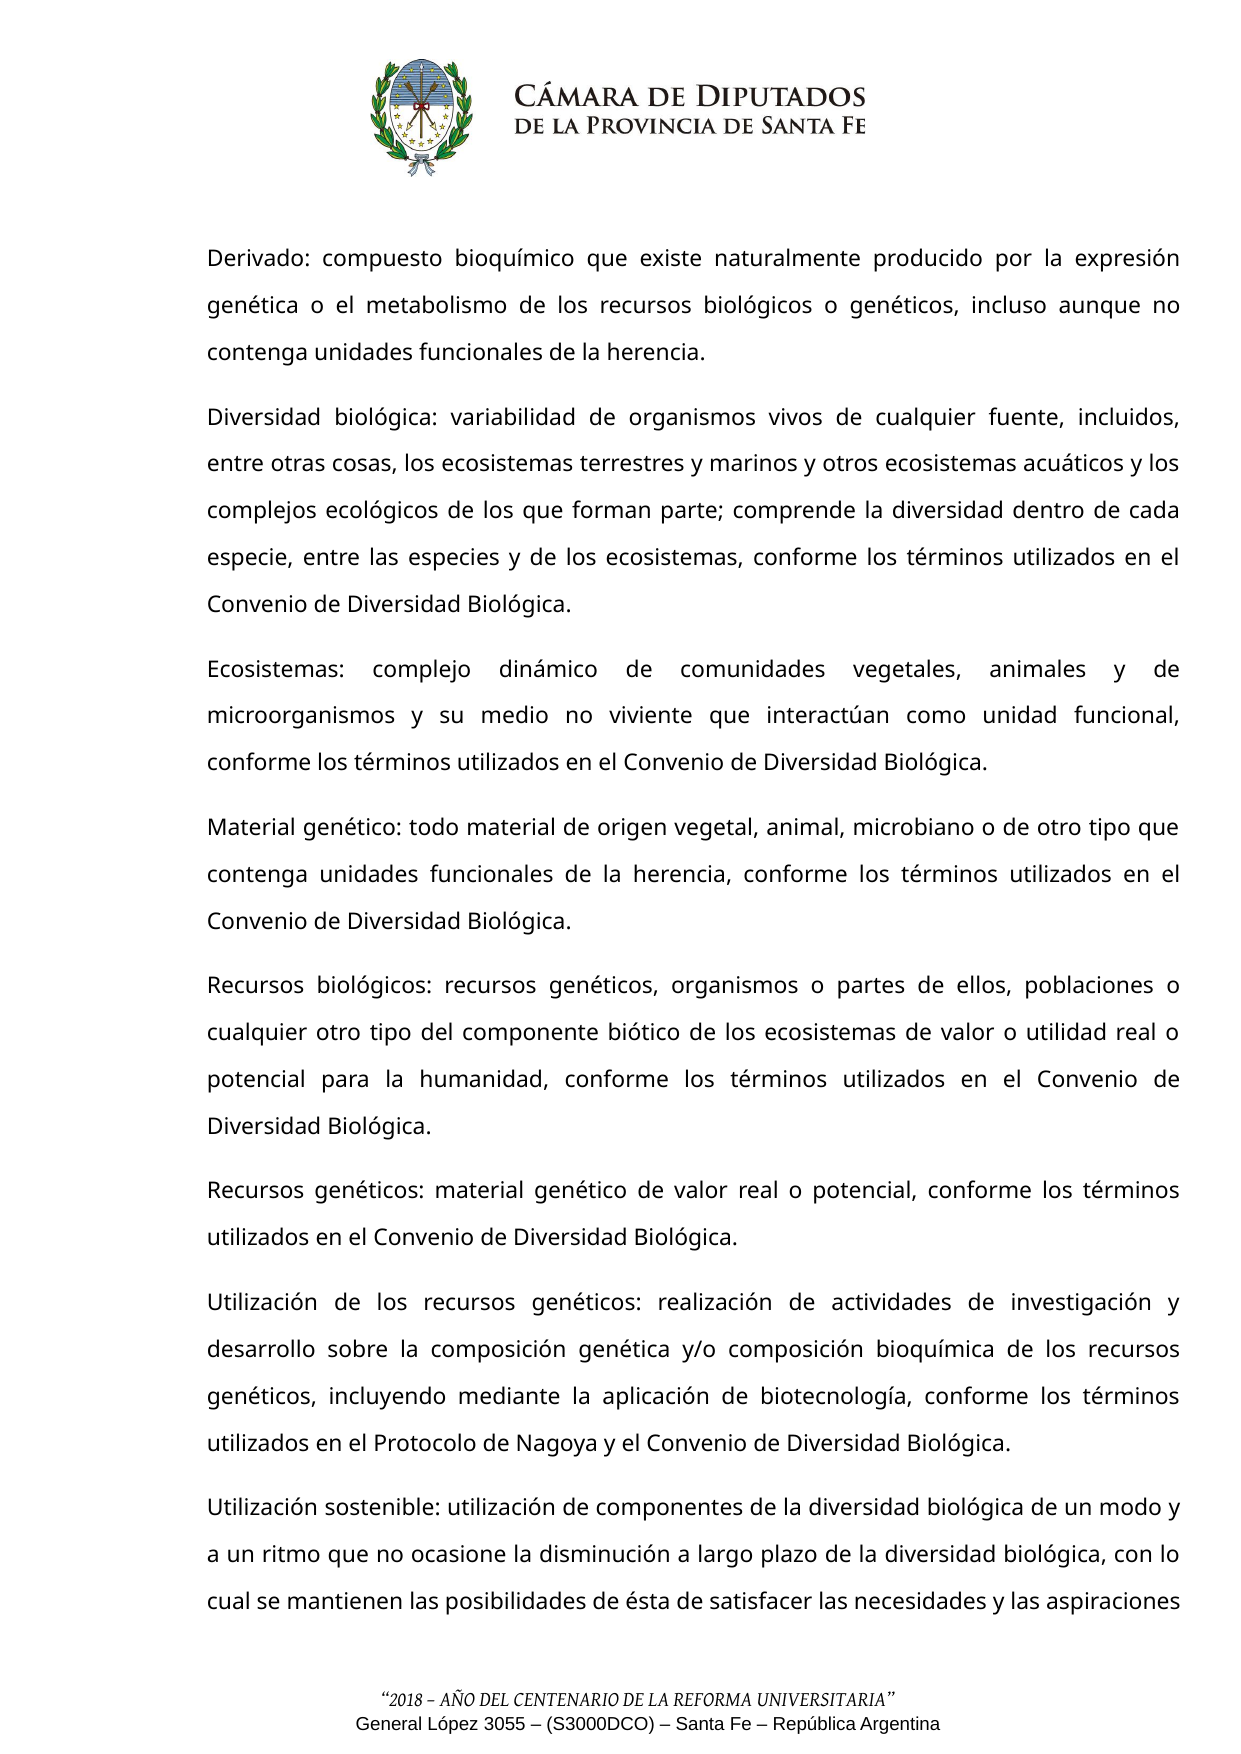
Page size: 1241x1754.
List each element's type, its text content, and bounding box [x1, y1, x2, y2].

text Ecosistemas: complejo dinámico de comunidades vegetales, animales y de microorganismos y su medio no viviente que interactúan como unidad funcional, conforme los términos utilizados en el Convenio de Diversidad Biológica. [207, 653, 1181, 778]
text Recursos genéticos: material genético de valor real o potencial, conforme los términos utilizados en el Convenio de Diversidad Biológica. [207, 1174, 1181, 1253]
text Derivado: compuesto bioquímico que existe naturalmente producido por la expresión genética o el metabolismo de los recursos biológicos o genéticos, incluso aunque no contenga unidades funcionales de la herencia. [207, 242, 1181, 367]
picture [370, 59, 866, 181]
text Utilización sostenible: utilización de componentes de la diversidad biológica de un modo y a un ritmo que no ocasione la disminución a largo plazo de la diversidad biológica, con lo cual se mantienen las posibilidades de ésta de satisfacer las necesidades y las aspiraciones [207, 1491, 1181, 1616]
text Recursos biológicos: recursos genéticos, organismos o partes de ellos, poblaciones o cualquier otro tipo del componente biótico de los ecosistemas de valor o utilidad real o potencial para la humanidad, conforme los términos utilizados en el Convenio de Diversidad Biológica. [207, 969, 1181, 1141]
text Material genético: todo material de origen vegetal, animal, microbiano o de otro tipo que contenga unidades funcionales de la herencia, conforme los términos utilizados en el Convenio de Diversidad Biológica. [207, 811, 1181, 936]
text Diversidad biológica: variabilidad de organismos vivos de cualquier fuente, incluidos, entre otras cosas, los ecosistemas terrestres y marinos y otros ecosistemas acuáticos y los complejos ecológicos de los que forman parte; comprende la diversidad dentro de cada especie, entre las especies y de los ecosistemas, conforme los términos utilizados en el Convenio de Diversidad Biológica. [207, 401, 1181, 619]
text Utilización de los recursos genéticos: realización de actividades de investigación y desarrollo sobre la composición genética y/o composición bioquímica de los recursos genéticos, incluyendo mediante la aplicación de biotecnología, conforme los términos utilizados en el Protocolo de Nagoya y el Convenio de Diversidad Biológica. [207, 1286, 1181, 1458]
